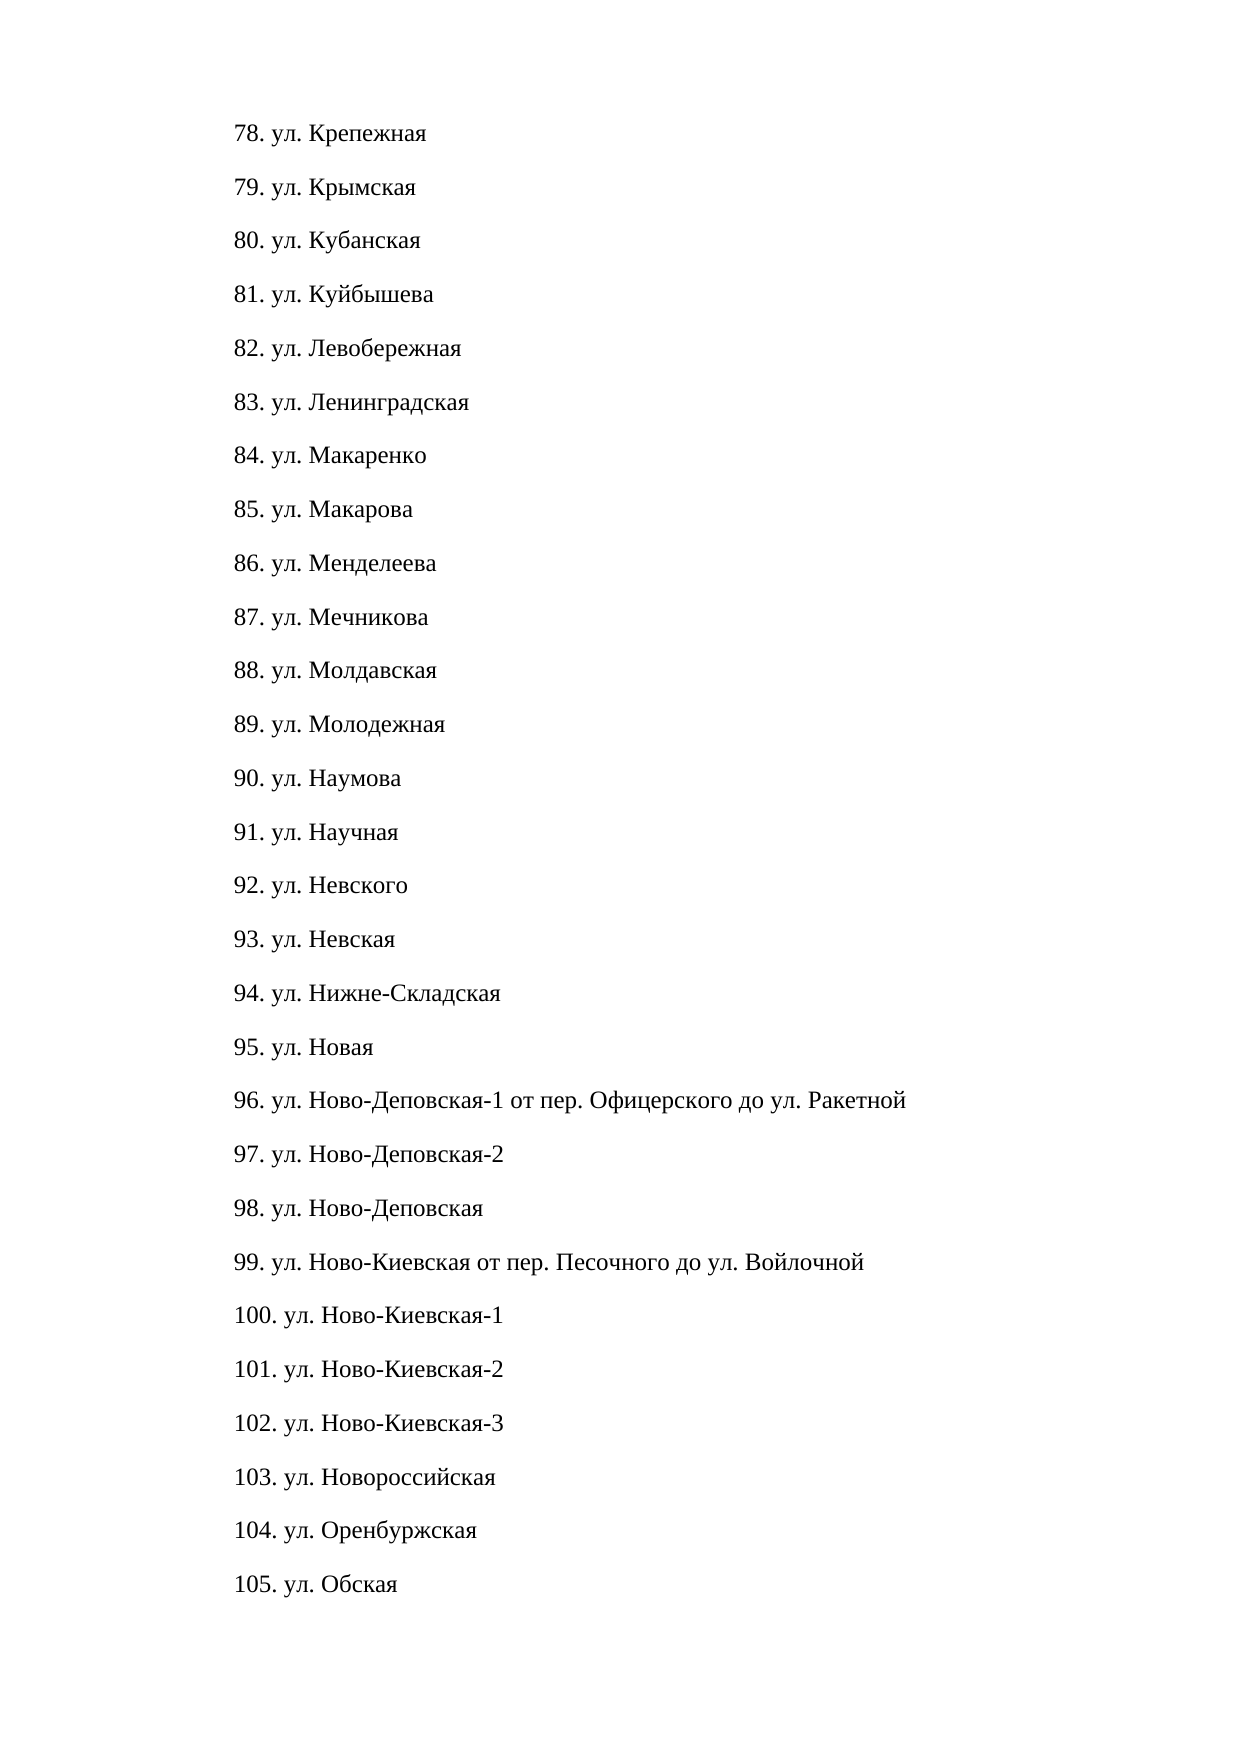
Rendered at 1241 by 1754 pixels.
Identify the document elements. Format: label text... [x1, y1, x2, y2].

text 102. ул. Ново-Киевская-3 [177, 1408, 1152, 1437]
text 87. ул. Мечникова [177, 602, 1152, 631]
text 82. ул. Левобережная [177, 333, 1152, 362]
text 105. ул. Обская [177, 1569, 1152, 1598]
text 99. ул. Ново-Киевская от пер. Песочного до ул. Войлочной [177, 1247, 1152, 1276]
text 88. ул. Молдавская [177, 656, 1152, 684]
text 98. ул. Ново-Деповская [177, 1193, 1152, 1222]
text 104. ул. Оренбуржская [177, 1516, 1152, 1544]
text 96. ул. Ново-Деповская-1 от пер. Офицерского до ул. Ракетной [177, 1086, 1152, 1114]
text 94. ул. Нижне-Складская [177, 978, 1152, 1007]
text 101. ул. Ново-Киевская-2 [177, 1354, 1152, 1383]
text 95. ул. Новая [177, 1032, 1152, 1061]
text 85. ул. Макарова [177, 494, 1152, 523]
text 97. ул. Ново-Деповская-2 [177, 1139, 1152, 1168]
text 84. ул. Макаренко [177, 441, 1152, 469]
text 92. ул. Невского [177, 871, 1152, 899]
text 81. ул. Куйбышева [177, 279, 1152, 308]
text 89. ул. Молодежная [177, 709, 1152, 738]
text 83. ул. Ленинградская [177, 387, 1152, 416]
text 78. ул. Крепежная [177, 118, 1152, 147]
text 93. ул. Невская [177, 924, 1152, 953]
text 86. ул. Менделеева [177, 548, 1152, 577]
text 100. ул. Ново-Киевская-1 [177, 1301, 1152, 1329]
text 79. ул. Крымская [177, 172, 1152, 201]
text 103. ул. Новороссийская [177, 1462, 1152, 1491]
text 80. ул. Кубанская [177, 226, 1152, 254]
text 90. ул. Наумова [177, 763, 1152, 792]
text 91. ул. Научная [177, 817, 1152, 846]
